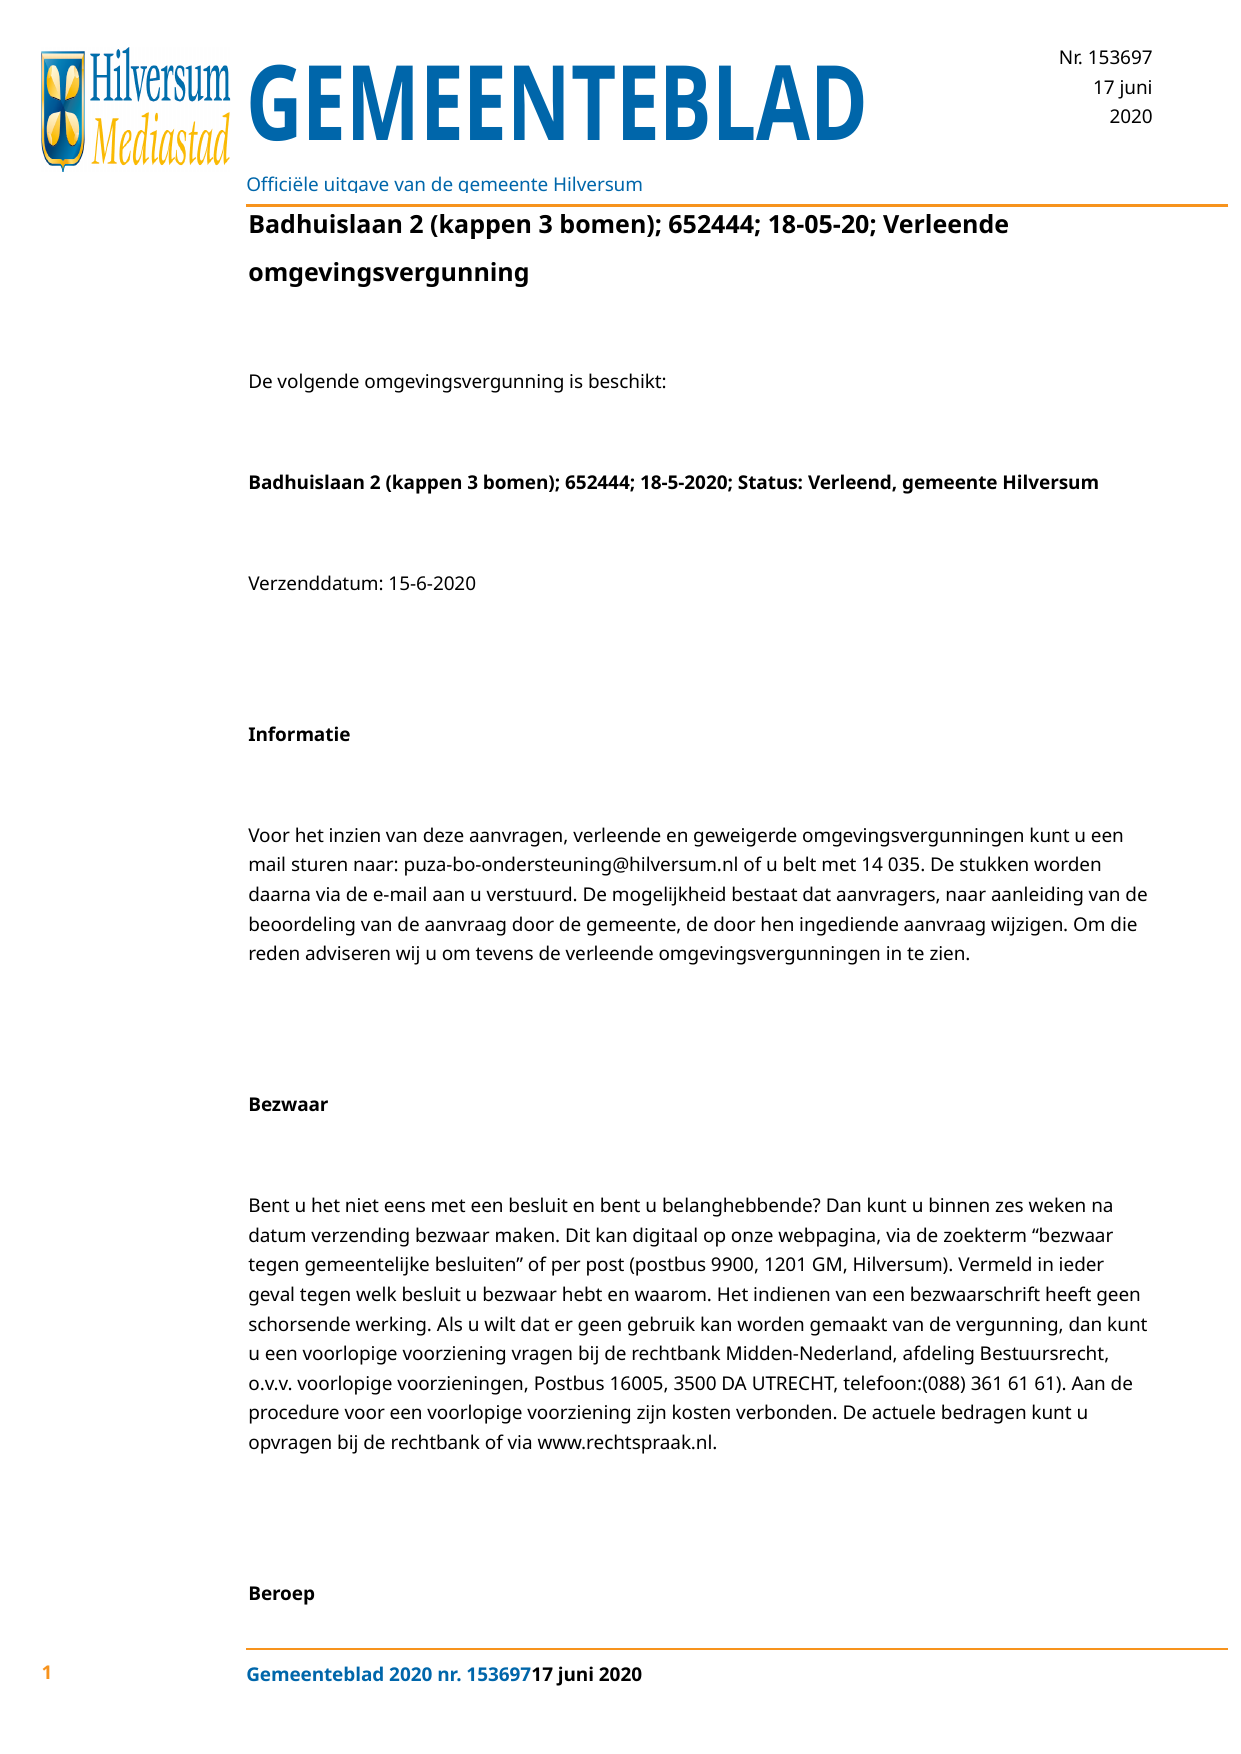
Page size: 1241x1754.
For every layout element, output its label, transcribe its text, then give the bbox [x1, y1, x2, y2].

text Badhuislaan 2 (kappen 3 bomen); 652444; 18-05-20; Verleende omgevingsvergunning [248, 207, 1152, 288]
text Bent u het niet eens met een besluit en bent u belanghebbende? Dan kunt u binnen zes weken na datum verzending bezwaar maken. Dit kan digitaal op onze webpagina, via de zoekterm “bezwaar tegen gemeentelijke besluiten” of per post (postbus 9900, 1201 GM, Hilversum). Vermeld in ieder geval tegen welk besluit u bezwaar hebt en waarom. Het indienen van een bezwaarschrift heeft geen schorsende werking. Als u wilt dat er geen gebruik kan worden gemaakt van de vergunning, dan kunt u een voorlopige voorziening vragen bij de rechtbank Midden-Nederland, afdeling Bestuursrecht, o.v.v. voorlopige voorzieningen, Postbus 16005, 3500 DA UTRECHT, telefoon:(088) 361 61 61). Aan de procedure voor een voorlopige voorziening zijn kosten verbonden. De actuele bedragen kunt u opvragen bij de rechtbank of via www.rechtspraak.nl. [248, 1192, 1152, 1455]
text Beroep [248, 1580, 1152, 1606]
text Voor het inzien van deze aanvragen, verleende en geweigerde omgevingsvergunningen kunt u een mail sturen naar: puza-bo-ondersteuning@hilversum.nl of u belt met 14 035. De stukken worden daarna via de e-mail aan u verstuurd. De mogelijkheid bestaat dat aanvragers, naar aanleiding van de beoordeling van de aanvraag door de gemeente, de door hen ingediende aanvraag wijzigen. Om die reden adviseren wij u om tevens de verleende omgevingsvergunningen in te zien. [248, 822, 1152, 966]
text Verzenddatum: 15-6-2020 [248, 570, 1152, 596]
text Bezwaar [248, 1092, 1152, 1117]
text Informatie [248, 721, 1152, 747]
picture [41, 47, 231, 172]
text Badhuislaan 2 (kappen 3 bomen); 652444; 18-5-2020; Status: Verleend, gemeente Hilversum [248, 469, 1152, 495]
text De volgende omgevingsvergunning is beschikt: [248, 368, 1152, 394]
